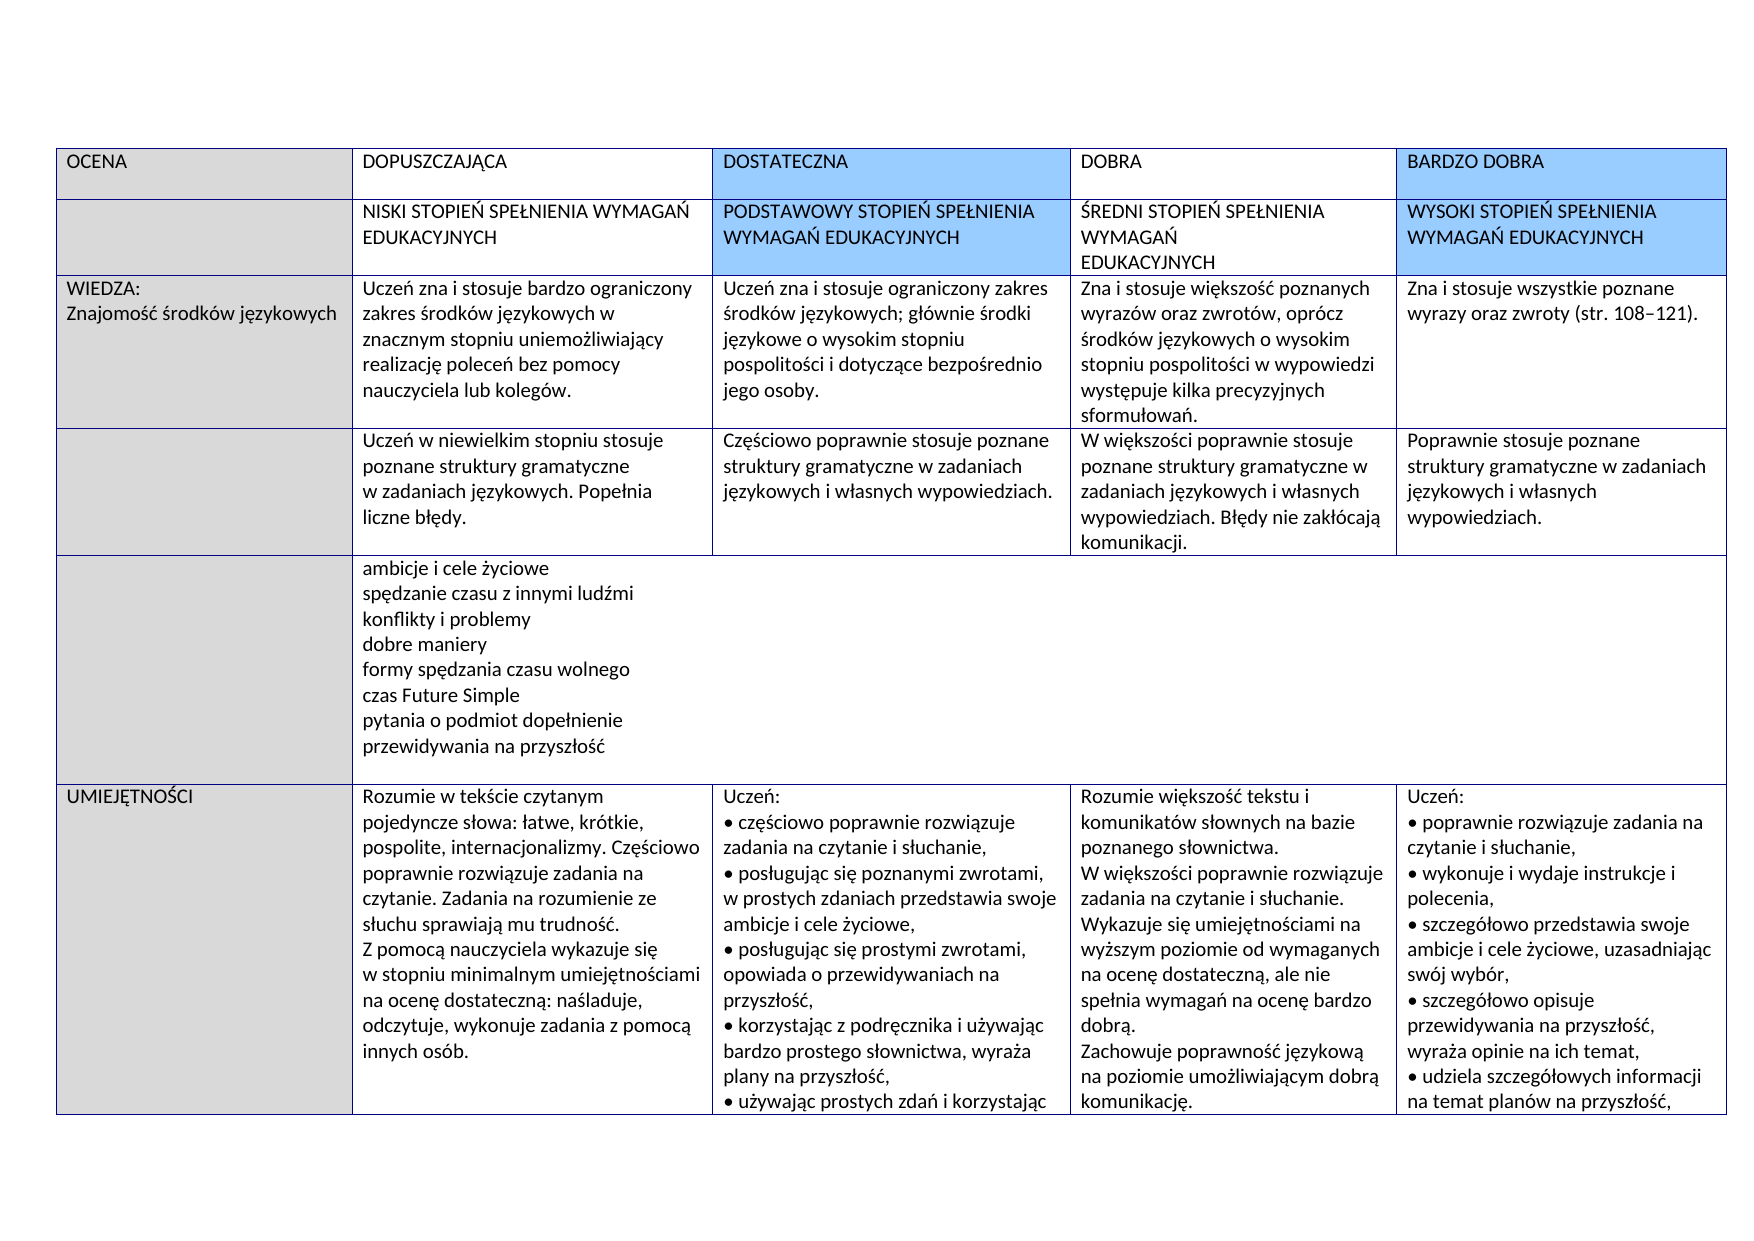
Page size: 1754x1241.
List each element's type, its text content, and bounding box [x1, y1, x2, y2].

table_cell Uczeń w niewielkim stopniu stosuje poznane struktury gramatyczne w zadaniach językowych. Popełnia liczne błędy. [353, 429, 712, 555]
table_cell Zna i stosuje wszystkie poznane wyrazy oraz zwroty (str. 108–121). [1397, 276, 1726, 428]
table_cell Poprawnie stosuje poznane struktury gramatyczne w zadaniach językowych i własnych wypowiedziach. [1397, 429, 1726, 555]
table_cell BARDZO DOBRA [1397, 149, 1726, 199]
table_cell Częściowo poprawnie stosuje poznane struktury gramatyczne w zadaniach językowych i własnych wypowiedziach. [713, 429, 1070, 555]
table_cell DOPUSZCZAJĄCA [353, 149, 712, 199]
table_cell WIEDZA: Znajomość środków językowych [57, 276, 352, 428]
table_cell [57, 429, 352, 555]
table_cell Rozumie w tekście czytanym pojedyncze słowa: łatwe, krótkie, pospolite, internacjonalizmy. Częściowo poprawnie rozwiązuje zadania na czytanie. Zadania na rozumienie ze słuchu sprawiają mu trudność. Z pomocą nauczyciela wykazuje się w stopniu minimalnym umiejętnościami na ocenę dostateczną: naśladuje, odczytuje, wykonuje zadania z pomocą innych osób. [353, 785, 712, 1114]
table_cell W większości poprawnie stosuje poznane struktury gramatyczne w zadaniach językowych i własnych wypowiedziach. Błędy nie zakłócają komunikacji. [1071, 429, 1396, 555]
table_cell ambicje i cele życiowe spędzanie czasu z innymi ludźmi konflikty i problemy dobre maniery formy spędzania czasu wolnego czas Future Simple pytania o podmiot dopełnienie przewidywania na przyszłość [353, 556, 1726, 784]
table_cell NISKI STOPIEŃ SPEŁNIENIA WYMAGAŃ EDUKACYJNYCH [353, 200, 712, 275]
table_cell DOBRA [1071, 149, 1396, 199]
table_cell Uczeń: • poprawnie rozwiązuje zadania na czytanie i słuchanie, • wykonuje i wydaje instrukcje i polecenia, • szczegółowo przedstawia swoje ambicje i cele życiowe, uzasadniając swój wybór, • szczegółowo opisuje przewidywania na przyszłość, wyraża opinie na ich temat, • udziela szczegółowych informacji na temat planów na przyszłość, [1397, 785, 1726, 1114]
table_cell Zna i stosuje większość poznanych wyrazów oraz zwrotów, oprócz środków językowych o wysokim stopniu pospolitości w wypowiedzi występuje kilka precyzyjnych sformułowań. [1071, 276, 1396, 428]
table_cell [57, 556, 352, 784]
table_cell Rozumie większość tekstu i komunikatów słownych na bazie poznanego słownictwa. W większości poprawnie rozwiązuje zadania na czytanie i słuchanie. Wykazuje się umiejętnościami na wyższym poziomie od wymaganych na ocenę dostateczną, ale nie spełnia wymagań na ocenę bardzo dobrą. Zachowuje poprawność językową na poziomie umożliwiającym dobrą komunikację. [1071, 785, 1396, 1114]
table_cell Uczeń: • częściowo poprawnie rozwiązuje zadania na czytanie i słuchanie, • posługując się poznanymi zwrotami, w prostych zdaniach przedstawia swoje ambicje i cele życiowe, • posługując się prostymi zwrotami, opowiada o przewidywaniach na przyszłość, • korzystając z podręcznika i używając bardzo prostego słownictwa, wyraża plany na przyszłość, • używając prostych zdań i korzystając [713, 785, 1070, 1114]
table_cell OCENA [57, 149, 352, 199]
table_cell Uczeń zna i stosuje bardzo ograniczony zakres środków językowych w znacznym stopniu uniemożliwiający realizację poleceń bez pomocy nauczyciela lub kolegów. [353, 276, 712, 428]
table_cell [57, 200, 352, 275]
table_cell WYSOKI STOPIEŃ SPEŁNIENIA WYMAGAŃ EDUKACYJNYCH [1397, 200, 1726, 275]
table_cell PODSTAWOWY STOPIEŃ SPEŁNIENIA WYMAGAŃ EDUKACYJNYCH [713, 200, 1070, 275]
table_cell UMIEJĘTNOŚCI [57, 785, 352, 1114]
table_cell DOSTATECZNA [713, 149, 1070, 199]
table_cell ŚREDNI STOPIEŃ SPEŁNIENIA WYMAGAŃ EDUKACYJNYCH [1071, 200, 1396, 275]
table_cell Uczeń zna i stosuje ograniczony zakres środków językowych; głównie środki językowe o wysokim stopniu pospolitości i dotyczące bezpośrednio jego osoby. [713, 276, 1070, 428]
